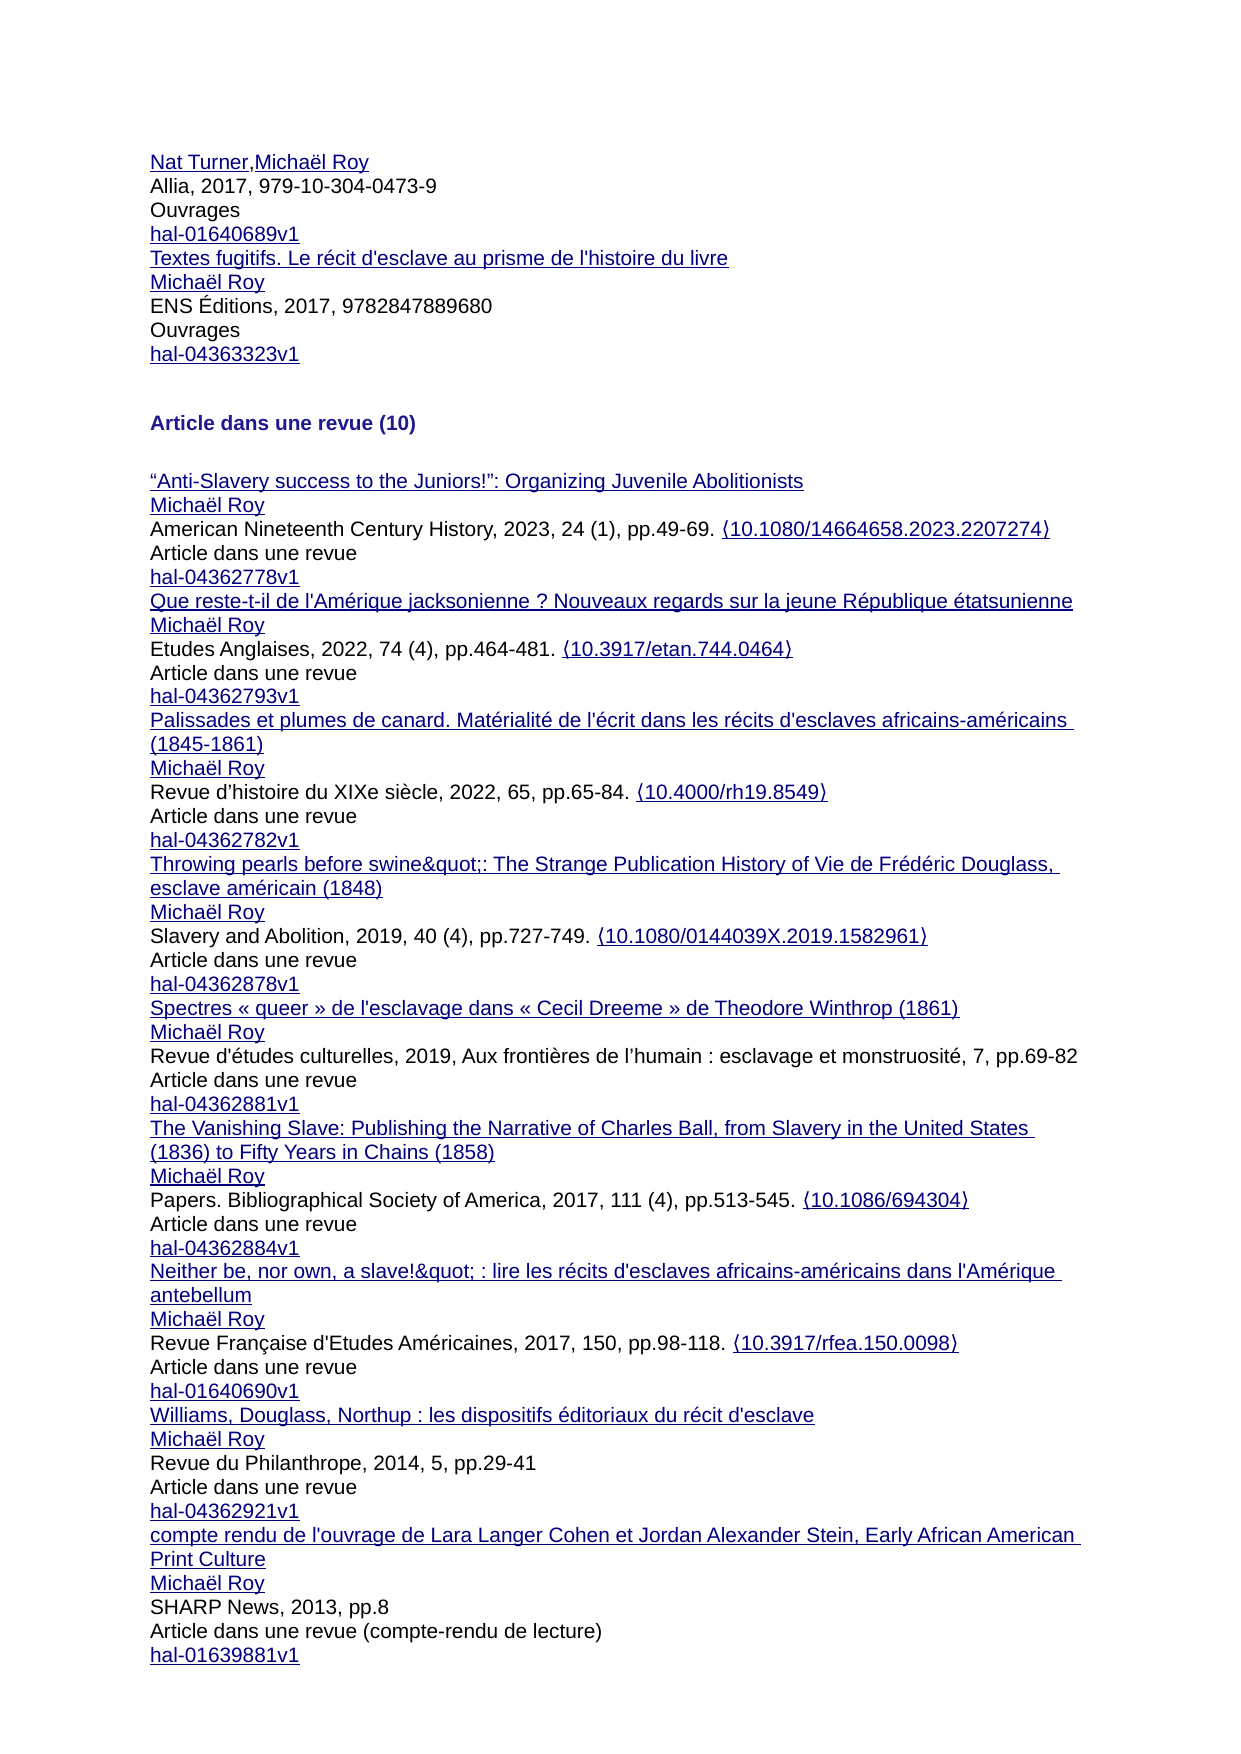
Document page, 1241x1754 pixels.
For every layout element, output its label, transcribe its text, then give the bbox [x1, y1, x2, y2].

table_cell compte rendu de l'ouvrage de Lara Langer Cohen et Jordan Alexander Stein, Early African American Print Culture Michaël Roy SHARP News, 2013, pp.8 Article dans une revue (compte-rendu de lecture) hal-01639881v1 [150, 1523, 1090, 1667]
table_cell Neither be, nor own, a slave!&quot; : lire les récits d'esclaves africains-américains dans l'Amérique antebellum Michaël Roy Revue Française d'Etudes Américaines, 2017, 150, pp.98-118. ⟨10.3917/rfea.150.0098⟩ Article dans une revue hal-01640690v1 [150, 1259, 1090, 1403]
table_cell Palissades et plumes de canard. Matérialité de l'écrit dans les récits d'esclaves africains-américains (1845-1861) Michaël Roy Revue d’histoire du XIXe siècle, 2022, 65, pp.65-84. ⟨10.4000/rh19.8549⟩ Article dans une revue hal-04362782v1 [150, 708, 1090, 852]
table_cell The Vanishing Slave: Publishing the Narrative of Charles Ball, from Slavery in the United States (1836) to Fifty Years in Chains (1858) Michaël Roy Papers. Bibliographical Society of America, 2017, 111 (4), pp.513-545. ⟨10.1086/694304⟩ Article dans une revue hal-04362884v1 [150, 1116, 1090, 1259]
subtitle Article dans une revue (10) [150, 410, 1090, 434]
table_cell Que reste-t-il de l'Amérique jacksonienne ? Nouveaux regards sur la jeune République étatsunienne Michaël Roy Etudes Anglaises, 2022, 74 (4), pp.464-481. ⟨10.3917/etan.744.0464⟩ Article dans une revue hal-04362793v1 [150, 589, 1090, 708]
table_cell Nat Turner,Michaël Roy Allia, 2017, 979-10-304-0473-9 Ouvrages hal-01640689v1 [150, 150, 1090, 246]
table_cell Williams, Douglass, Northup : les dispositifs éditoriaux du récit d'esclave Michaël Roy Revue du Philanthrope, 2014, 5, pp.29-41 Article dans une revue hal-04362921v1 [150, 1403, 1090, 1523]
table_cell Textes fugitifs. Le récit d'esclave au prisme de l'histoire du livre Michaël Roy ENS Éditions, 2017, 9782847889680 Ouvrages hal-04363323v1 [150, 246, 1090, 366]
table_cell Spectres « queer » de l'esclavage dans « Cecil Dreeme » de Theodore Winthrop (1861) Michaël Roy Revue d'études culturelles, 2019, Aux frontières de l’humain : esclavage et monstruosité, 7, pp.69-82 Article dans une revue hal-04362881v1 [150, 996, 1090, 1116]
table_header “Anti-Slavery success to the Juniors!”: Organizing Juvenile Abolitionists Michaël Roy American Nineteenth Century History, 2023, 24 (1), pp.49-69. ⟨10.1080/14664658.2023.2207274⟩ Article dans une revue hal-04362778v1 [150, 469, 1090, 588]
table_cell Throwing pearls before swine&quot;: The Strange Publication History of Vie de Frédéric Douglass, esclave américain (1848) Michaël Roy Slavery and Abolition, 2019, 40 (4), pp.727-749. ⟨10.1080/0144039X.2019.1582961⟩ Article dans une revue hal-04362878v1 [150, 852, 1090, 996]
